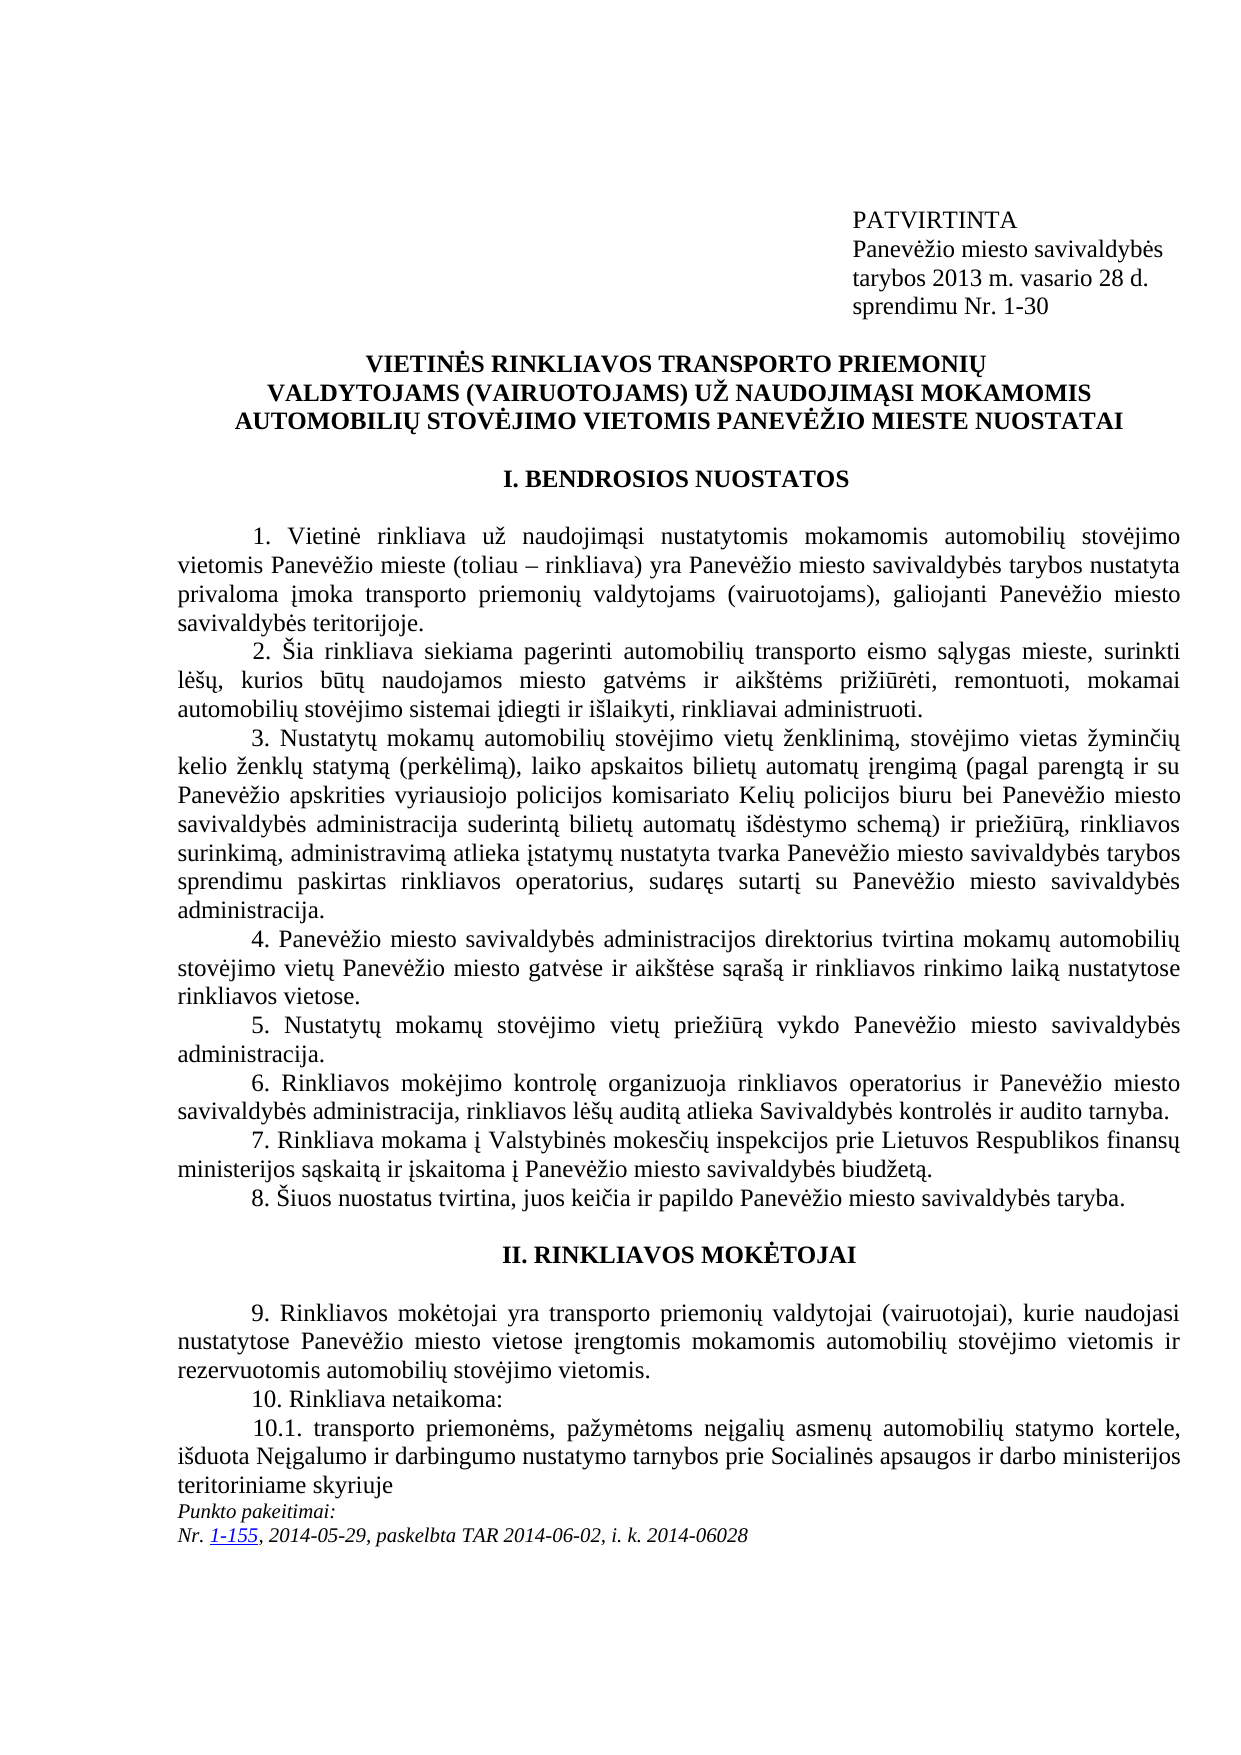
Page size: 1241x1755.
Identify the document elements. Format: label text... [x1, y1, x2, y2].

text 1. Vietinė rinkliava už naudojimąsi nustatytomis mokamomis automobilių stovėjimo vietomis Panevėžio mieste (toliau – rinkliava) yra Panevėžio miesto savivaldybės tarybos nustatyta privaloma įmoka transporto priemonių valdytojams (vairuotojams), galiojanti Panevėžio miesto savivaldybės teritorijoje. [177, 521, 1181, 636]
text I. BENDROSIOS NUOSTATOS [177, 464, 1181, 493]
text 10. Rinkliava netaikoma: [177, 1384, 1181, 1413]
text VIETINĖS RINKLIAVOS TRANSPORTO PRIEMONIŲ [177, 349, 1181, 378]
text 8. Šiuos nuostatus tvirtina, juos keičia ir papildo Panevėžio miesto savivaldybės taryba. [177, 1183, 1181, 1211]
text PATVIRTINTA [852, 205, 1181, 234]
text Punkto pakeitimai: [177, 1499, 1181, 1523]
text 6. Rinkliavos mokėjimo kontrolę organizuoja rinkliavos operatorius ir Panevėžio miesto savivaldybės administracija, rinkliavos lėšų auditą atlieka Savivaldybės kontrolės ir audito tarnyba. [177, 1068, 1181, 1125]
text sprendimu Nr. 1-30 [852, 291, 1181, 320]
text 4. Panevėžio miesto savivaldybės administracijos direktorius tvirtina mokamų automobilių stovėjimo vietų Panevėžio miesto gatvėse ir aikštėse sąrašą ir rinkliavos rinkimo laiką nustatytose rinkliavos vietose. [177, 924, 1181, 1010]
text 7. Rinkliava mokama į Valstybinės mokesčių inspekcijos prie Lietuvos Respublikos finansų ministerijos sąskaitą ir įskaitoma į Panevėžio miesto savivaldybės biudžetą. [177, 1125, 1181, 1183]
text VALDYTOJAMS (VAIRUOTOJAMS) UŽ NAUDOJIMĄSI MOKAMOMIS AUTOMOBILIŲ STOVĖJIMO VIETOMIS PANEVĖŽIO MIESTE NUOSTATAI [177, 378, 1181, 435]
text 3. Nustatytų mokamų automobilių stovėjimo vietų ženklinimą, stovėjimo vietas žyminčių kelio ženklų statymą (perkėlimą), laiko apskaitos bilietų automatų įrengimą (pagal parengtą ir su Panevėžio apskrities vyriausiojo policijos komisariato Kelių policijos biuru bei Panevėžio miesto savivaldybės administracija suderintą bilietų automatų išdėstymo schemą) ir priežiūrą, rinkliavos surinkimą, administravimą atlieka įstatymų nustatyta tvarka Panevėžio miesto savivaldybės tarybos sprendimu paskirtas rinkliavos operatorius, sudaręs sutartį su Panevėžio miesto savivaldybės administracija. [177, 723, 1181, 924]
text 10.1. transporto priemonėms, pažymėtoms neįgalių asmenų automobilių statymo kortele, išduota Neįgalumo ir darbingumo nustatymo tarnybos prie Socialinės apsaugos ir darbo ministerijos teritoriniame skyriuje [177, 1413, 1181, 1499]
text tarybos 2013 m. vasario 28 d. [852, 263, 1181, 291]
text II. RINKLIAVOS MOKĖTOJAI [177, 1240, 1181, 1269]
text Panevėžio miesto savivaldybės [852, 234, 1181, 263]
text Nr. 1-155, 2014-05-29, paskelbta TAR 2014-06-02, i. k. 2014-06028 [177, 1523, 1181, 1547]
text 2. Šia rinkliava siekiama pagerinti automobilių transporto eismo sąlygas mieste, surinkti lėšų, kurios būtų naudojamos miesto gatvėms ir aikštėms prižiūrėti, remontuoti, mokamai automobilių stovėjimo sistemai įdiegti ir išlaikyti, rinkliavai administruoti. [177, 636, 1181, 723]
text 5. Nustatytų mokamų stovėjimo vietų priežiūrą vykdo Panevėžio miesto savivaldybės administracija. [177, 1010, 1181, 1068]
text 9. Rinkliavos mokėtojai yra transporto priemonių valdytojai (vairuotojai), kurie naudojasi nustatytose Panevėžio miesto vietose įrengtomis mokamomis automobilių stovėjimo vietomis ir rezervuotomis automobilių stovėjimo vietomis. [177, 1298, 1181, 1384]
